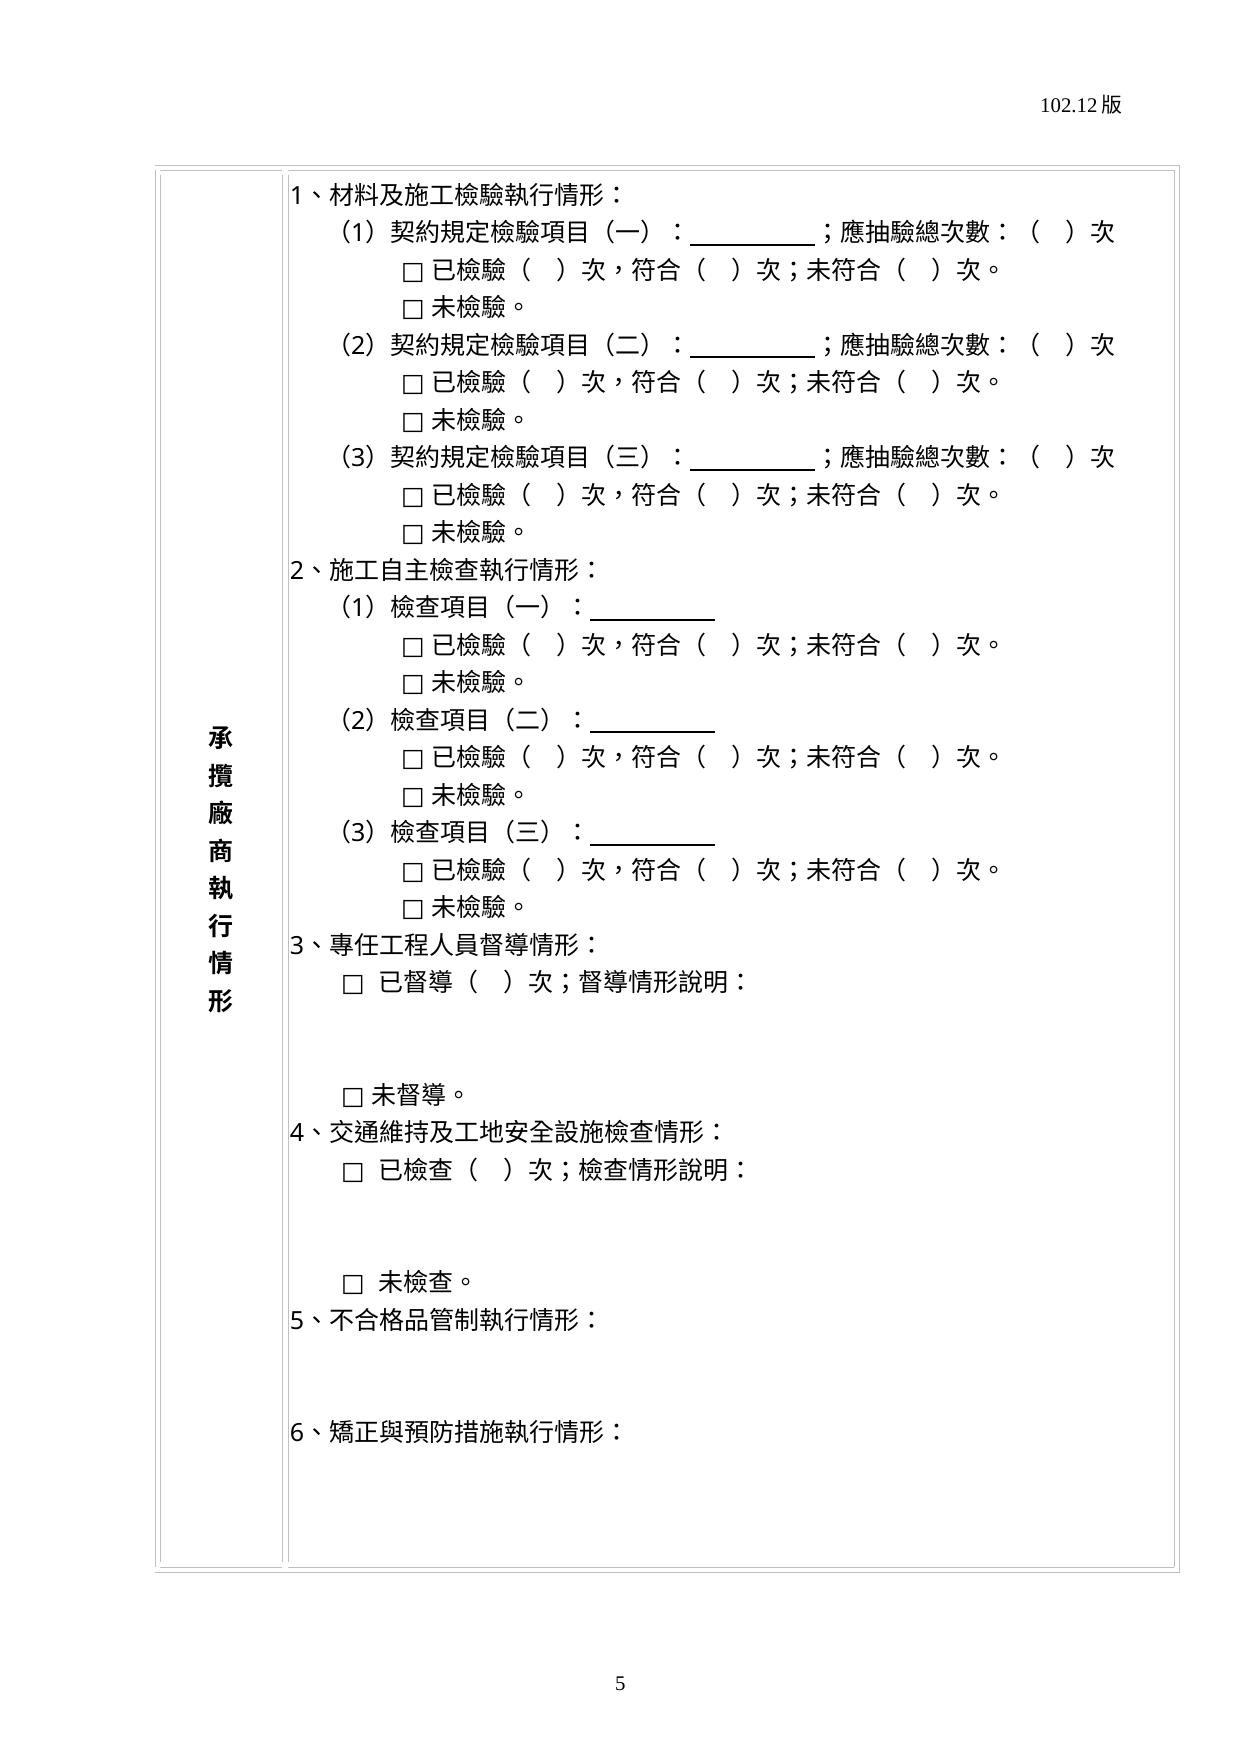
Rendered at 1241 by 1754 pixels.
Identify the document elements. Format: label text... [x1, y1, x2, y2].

table_cell [118, 165, 157, 1567]
table_cell 1、材料及施工檢驗執行情形： （1）契約規定檢驗項目（一）： ；應抽驗總次數：（ ）次 □ 已檢驗（ ）次，符合（ ）次；未符合（ ）次。 □ 未檢驗。 （2）契約規定檢驗項目（二）： ；應抽驗總次數：（ ）次 □ 已檢驗（ ）次，符合（ ）次；未符合（ ）次。 □ 未檢驗。 （3）契約規定檢驗項目（三）： ；應抽驗總次數：（ ）次 □ 已檢驗（ ）次，符合（ ）次；未符合（ ）次。 □ 未檢驗。 2、施工自主檢查執行情形： （1）檢查項目（一）： □ 已檢驗（ ）次，符合（ ）次；未符合（ ）次。 □ 未檢驗。 （2）檢查項目（二）： □ 已檢驗（ ）次，符合（ ）次；未符合（ ）次。 □ 未檢驗。 （3）檢查項目（三）： □ 已檢驗（ ）次，符合（ ）次；未符合（ ）次。 □ 未檢驗。 3、專任工程人員督導情形： 已督導（ ）次；督導情形說明： □ 未督導。 4、交通維持及工地安全設施檢查情形： 已檢查（ ）次；檢查情形說明： 未檢查。 5、不合格品管制執行情形： 6、矯正與預防措施執行情形： [285, 166, 1177, 1567]
table_cell 承 攬 廠 商 執 行 情 形 [158, 166, 285, 1567]
